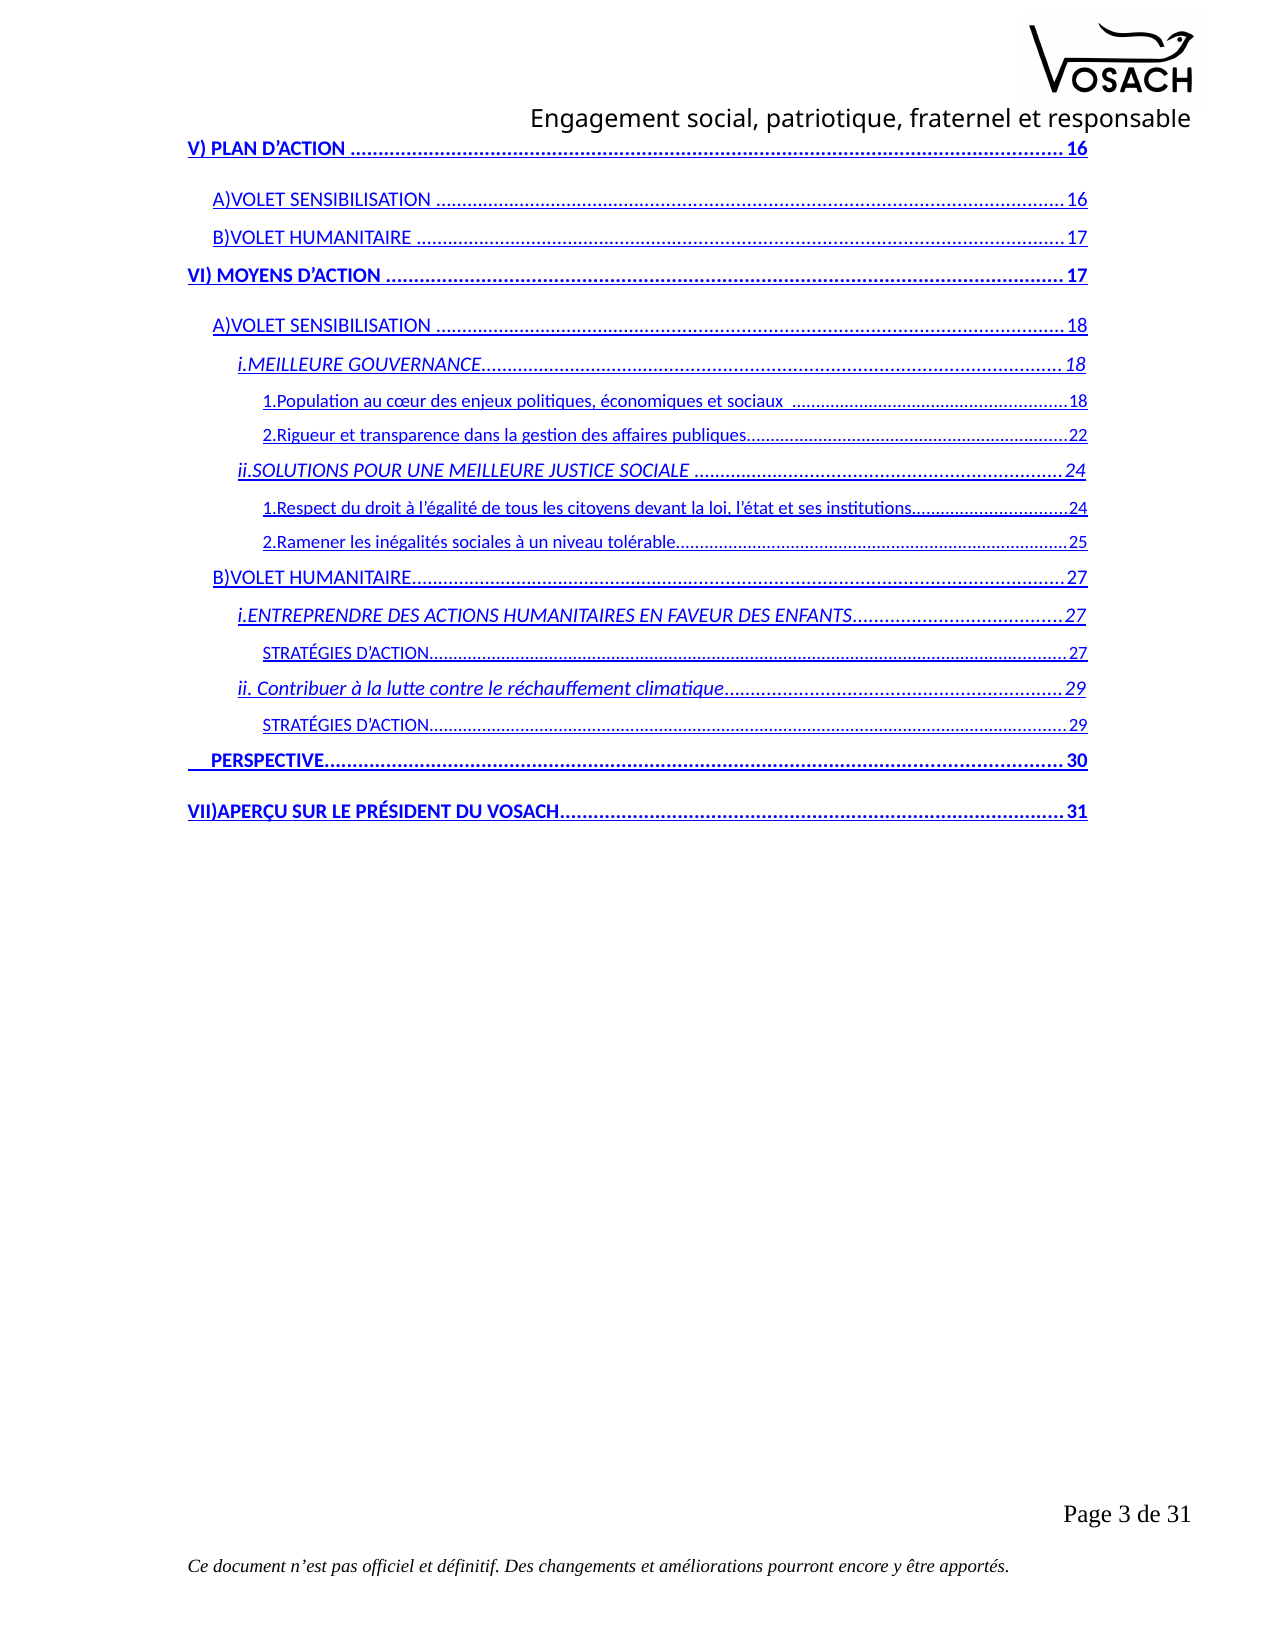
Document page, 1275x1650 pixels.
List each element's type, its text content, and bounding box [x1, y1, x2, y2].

text V) PLAN D’ACTION 16 [187, 135, 1087, 157]
text STRATÉGIES D’ACTION 27 [262, 641, 1087, 660]
text PERSPECTIVE 30 [187, 748, 1087, 769]
text 2.Rigueur et transparence dans la gestion des affaires publiques 22 [262, 423, 1087, 443]
text i.ENTREPRENDRE DES ACTIONS HUMANITAIRES EN FAVEUR DES ENFANTS 27 [237, 603, 1087, 628]
text A)VOLET SENSIBILISATION 18 [212, 313, 1087, 334]
text ii.SOLUTIONS POUR UNE MEILLEURE JUSTICE SOCIALE 24 [237, 458, 1087, 483]
text 1.Population au cœur des enjeux politiques, économiques et sociaux 18 [262, 389, 1087, 409]
text B)VOLET HUMANITAIRE 27 [212, 564, 1087, 586]
text B)VOLET HUMANITAIRE 17 [212, 224, 1087, 246]
text i.MEILLEURE GOUVERNANCE 18 [237, 351, 1087, 376]
text VII)Aperçu sur le président du VOSACH 31 [187, 798, 1087, 820]
text A)VOLET SENSIBILISATION 16 [212, 186, 1087, 208]
text 1.Respect du droit à l’égalité de tous les citoyens devant la loi, l’état et ses institutions 24 [262, 496, 1087, 515]
text STRATÉGIES D’ACTION 29 [262, 713, 1087, 733]
text 2.Ramener les inégalités sociales à un niveau tolérable 25 [262, 530, 1087, 550]
text VI) MOYENS D’ACTION 17 [187, 262, 1087, 284]
text ii. Contribuer à la lutte contre le réchauffement climatique 29 [237, 675, 1087, 701]
